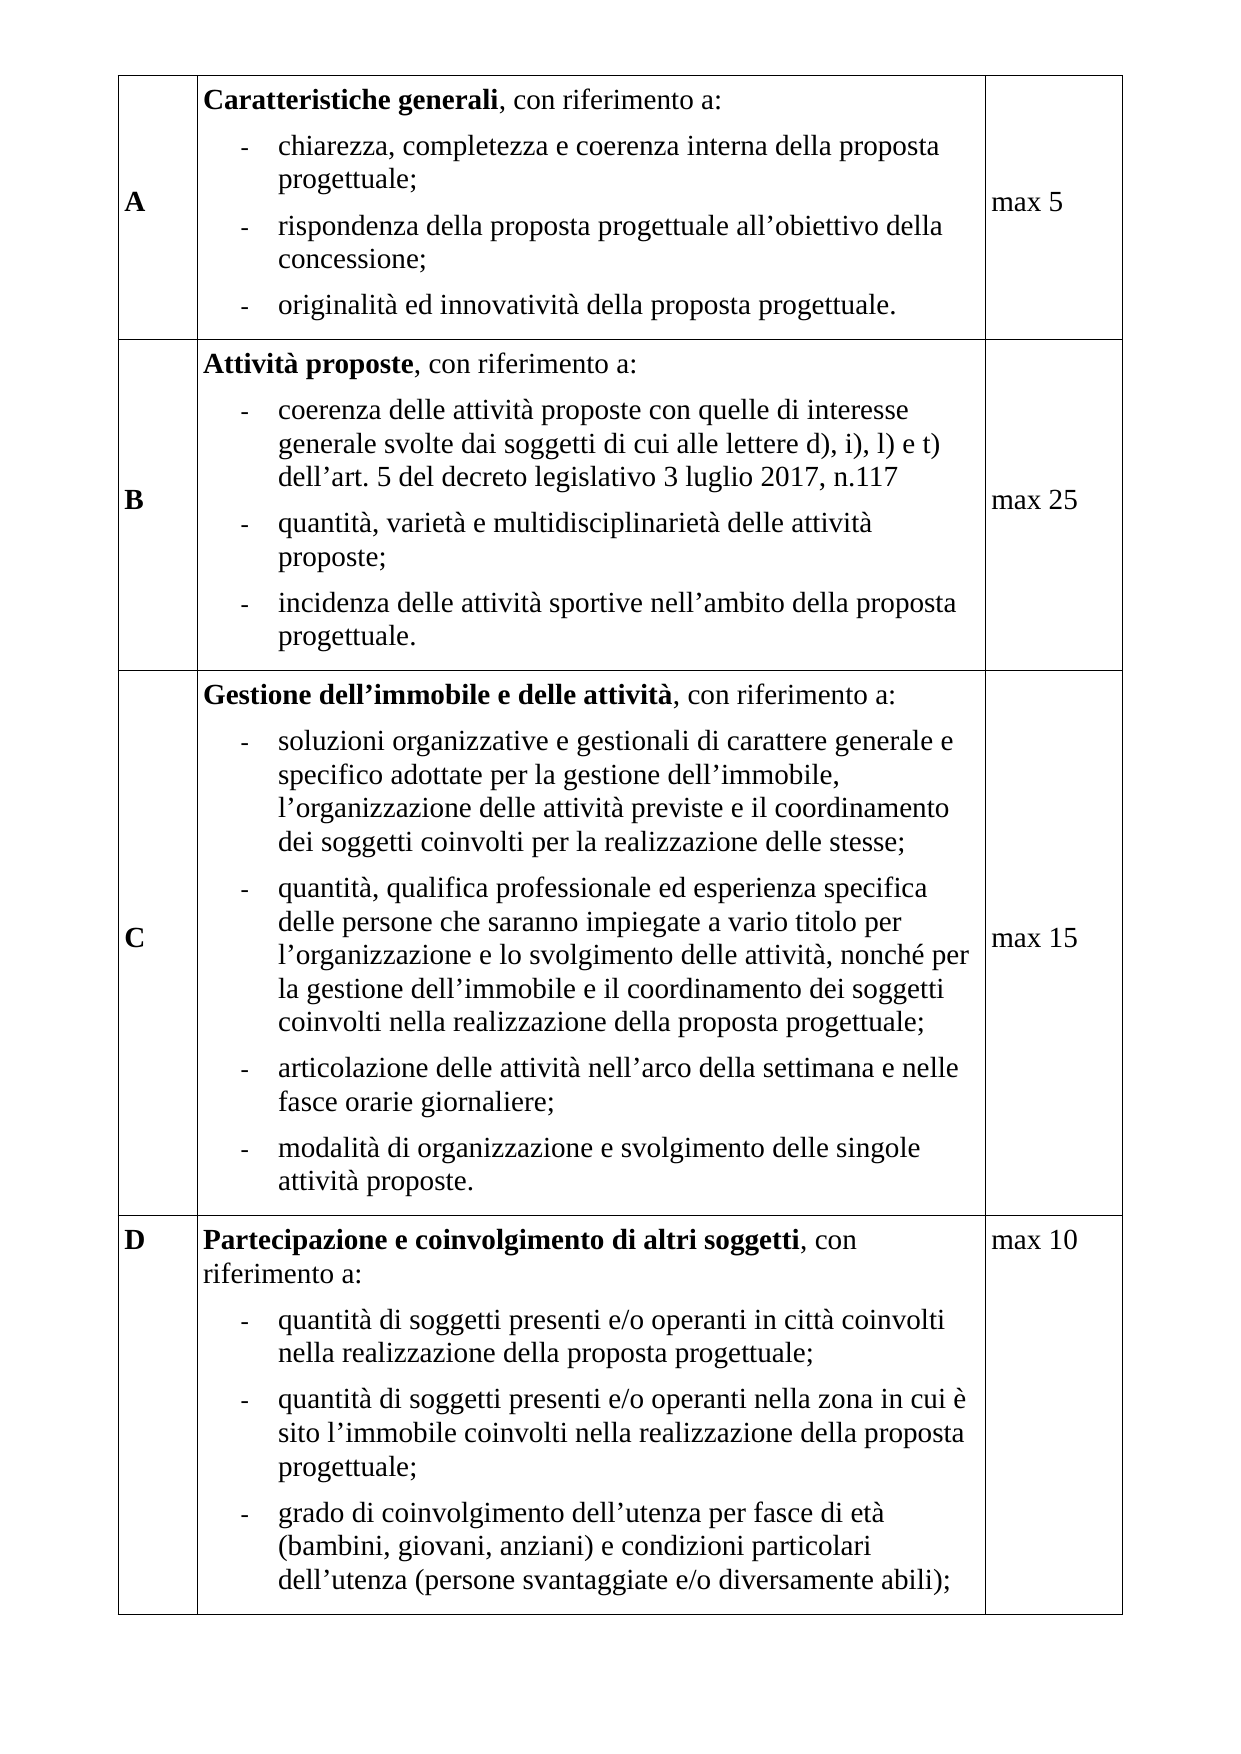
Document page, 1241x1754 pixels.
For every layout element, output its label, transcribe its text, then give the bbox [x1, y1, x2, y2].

table_cell A [119, 76, 197, 339]
table_cell Attività proposte, con riferimento a: coerenza delle attività proposte con quelle di interesse generale svolte dai soggetti di cui alle lettere d), i), l) e t) dell’art. 5 del decreto legislativo 3 luglio 2017, n.117 quantità, varietà e multidisciplinarietà delle attività proposte; incidenza delle attività sportive nell’ambito della proposta progettuale. [198, 340, 985, 670]
table_cell Caratteristiche generali, con riferimento a: chiarezza, completezza e coerenza interna della proposta progettuale; rispondenza della proposta progettuale all’obiettivo della concessione; originalità ed innovatività della proposta progettuale. [198, 76, 985, 339]
table_cell max 15 [986, 671, 1122, 1215]
table_cell Partecipazione e coinvolgimento di altri soggetti, con riferimento a: quantità di soggetti presenti e/o operanti in città coinvolti nella realizzazione della proposta progettuale; quantità di soggetti presenti e/o operanti nella zona in cui è sito l’immobile coinvolti nella realizzazione della proposta progettuale; grado di coinvolgimento dell’utenza per fasce di età (bambini, giovani, anziani) e condizioni particolari dell’utenza (persone svantaggiate e/o diversamente abili); [198, 1216, 985, 1614]
table_cell max 25 [986, 340, 1122, 670]
table_cell B [119, 340, 197, 670]
table_cell D [119, 1216, 197, 1614]
table_cell C [119, 671, 197, 1215]
table_cell max 10 [986, 1216, 1122, 1614]
table_cell max 5 [986, 76, 1122, 339]
table_cell Gestione dell’immobile e delle attività, con riferimento a: soluzioni organizzative e gestionali di carattere generale e specifico adottate per la gestione dell’immobile, l’organizzazione delle attività previste e il coordinamento dei soggetti coinvolti per la realizzazione delle stesse; quantità, qualifica professionale ed esperienza specifica delle persone che saranno impiegate a vario titolo per l’organizzazione e lo svolgimento delle attività, nonché per la gestione dell’immobile e il coordinamento dei soggetti coinvolti nella realizzazione della proposta progettuale; articolazione delle attività nell’arco della settimana e nelle fasce orarie giornaliere; modalità di organizzazione e svolgimento delle singole attività proposte. [198, 671, 985, 1215]
